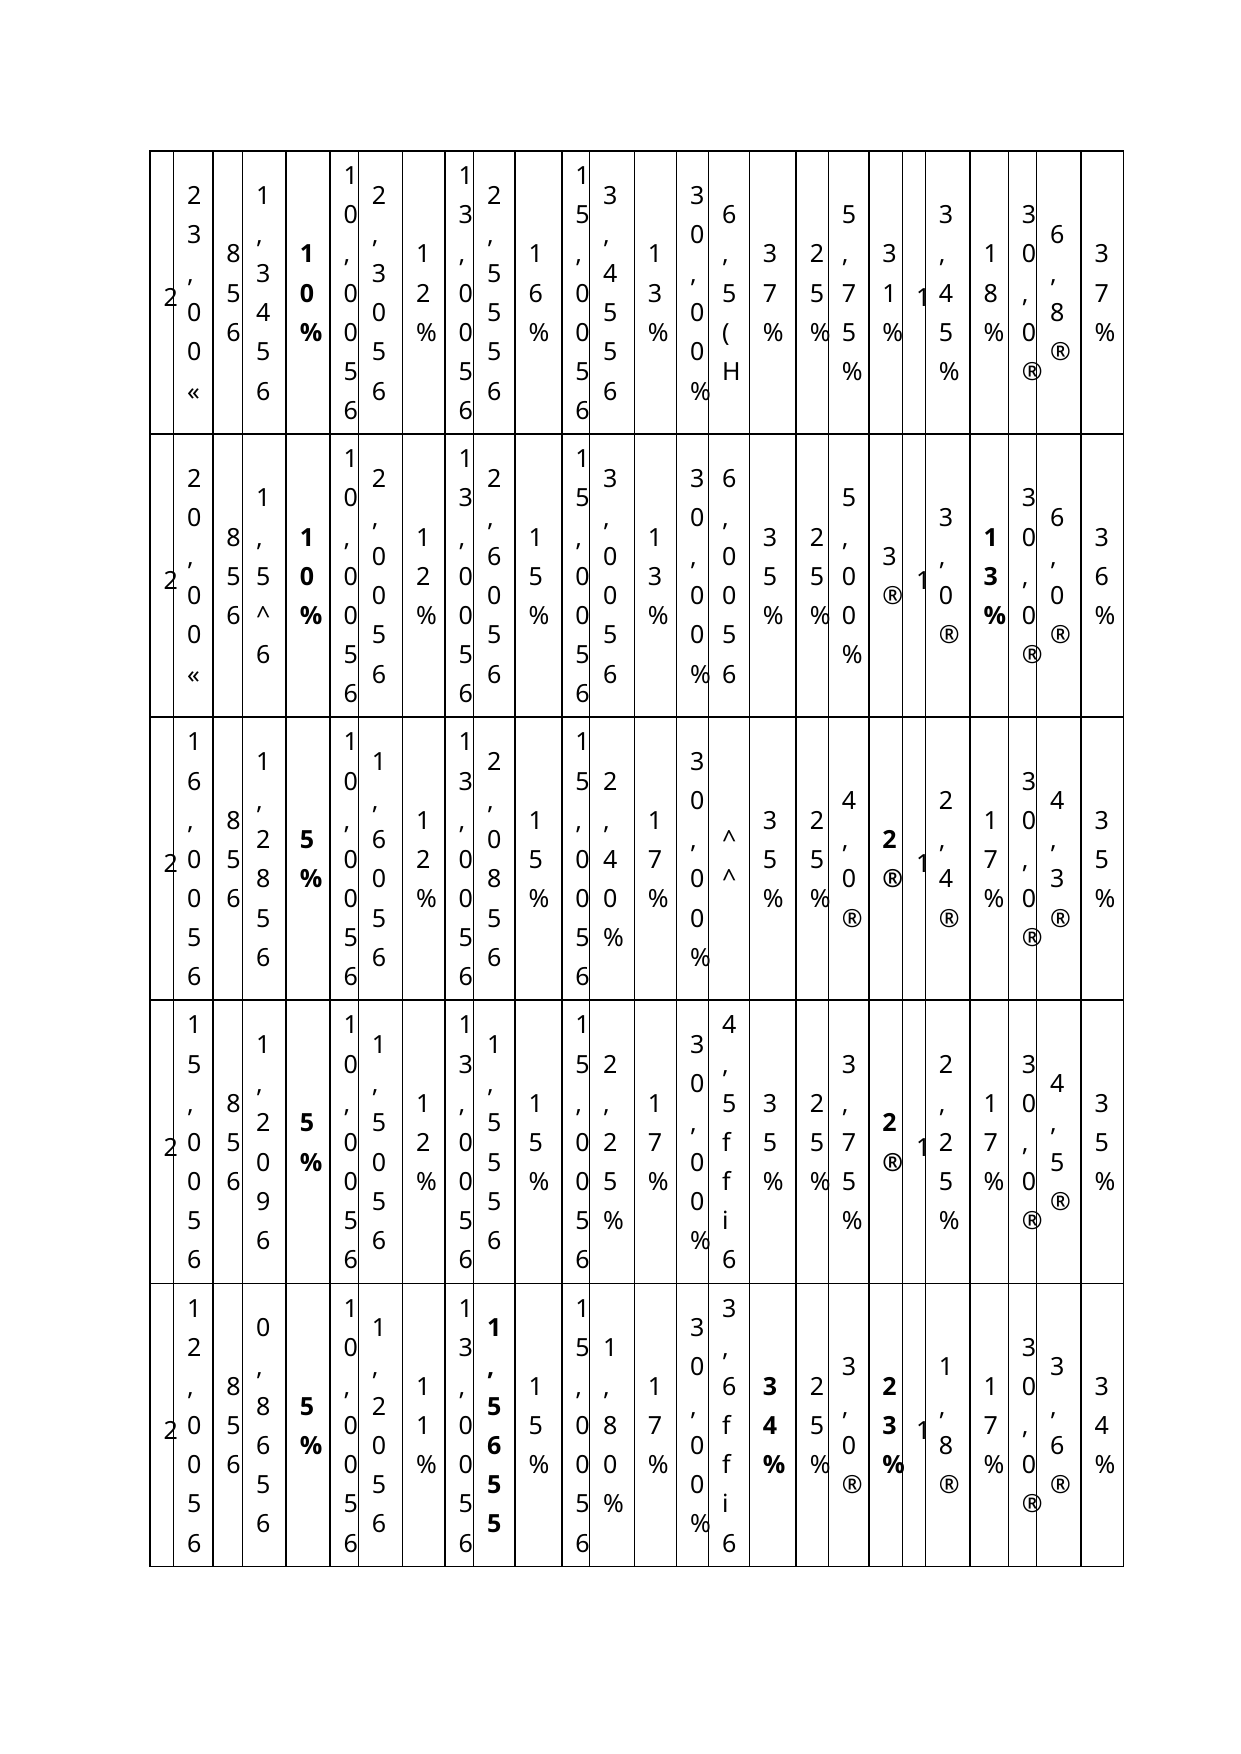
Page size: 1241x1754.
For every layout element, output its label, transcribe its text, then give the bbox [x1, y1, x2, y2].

table_cell 15,0056 [563, 1001, 589, 1282]
table_cell 2003 [151, 435, 173, 716]
table_cell 1,2056 [359, 1284, 402, 1566]
table_cell 13% [971, 435, 1008, 716]
table_cell 23% [870, 1284, 902, 1566]
table_cell 1,5056 [359, 1001, 402, 1282]
table_cell 13% [635, 152, 676, 433]
table_cell 15,0056 [563, 1284, 589, 1566]
table_cell 4,5ffi6 [709, 1001, 749, 1282]
table_cell 3,0056 [590, 435, 634, 716]
table_cell 2,3056 [359, 152, 402, 433]
table_cell 34% [750, 1284, 795, 1566]
table_cell 20,00« [174, 435, 212, 716]
table_cell 12% [403, 718, 444, 999]
table_cell 2002 [151, 152, 173, 433]
table_cell 30,0® [1009, 718, 1036, 999]
table_cell 1,5655 [474, 1284, 514, 1566]
table_cell 15,0056 [563, 152, 589, 433]
table_cell 13,0056 [446, 1001, 473, 1282]
table_cell 3,6® [1037, 1284, 1080, 1566]
table_cell 5% [287, 1284, 329, 1566]
table_cell 5,00% [829, 435, 868, 716]
table_cell 2,40% [590, 718, 634, 999]
table_cell 13,0056 [446, 435, 473, 716]
table_cell 3,45% [926, 152, 969, 433]
table_cell 35% [1082, 718, 1123, 999]
table_cell 3® [870, 435, 902, 716]
table_cell 4,3® [1037, 718, 1080, 999]
table_cell 11% [403, 1284, 444, 1566]
table_cell 10,0056 [331, 152, 358, 433]
table_cell 13% [635, 435, 676, 716]
table_cell 23,00« [174, 152, 212, 433]
table_cell 1,5556 [474, 1001, 514, 1282]
table_cell 16% [516, 152, 561, 433]
table_cell 17% [635, 718, 676, 999]
table_cell 37% [1082, 152, 1123, 433]
table_cell 10,0056 [331, 1001, 358, 1282]
table_cell 30,00% [677, 152, 708, 433]
table_cell 15% [516, 1001, 561, 1282]
table_cell 1,80% [590, 1284, 634, 1566]
table_cell 1,3456 [243, 152, 285, 433]
table_cell 12,0056 [174, 1284, 212, 1566]
table_cell 2005 [151, 1001, 173, 1282]
table_cell ^^ [709, 718, 749, 999]
table_cell 2,0856 [474, 718, 514, 999]
table_cell 6,5(Η [709, 152, 749, 433]
table_cell 1,8® [926, 1284, 969, 1566]
table_cell 10,0056 [331, 718, 358, 999]
table_cell 15,0® [903, 152, 925, 433]
table_cell 15,0® [903, 718, 925, 999]
table_cell 6,0056 [709, 435, 749, 716]
table_cell 31% [870, 152, 902, 433]
table_cell 2® [870, 1001, 902, 1282]
table_cell 3,0® [829, 1284, 868, 1566]
table_cell 6,0® [1037, 435, 1080, 716]
table_cell 6,8® [1037, 152, 1080, 433]
table_cell 18% [971, 152, 1008, 433]
table_cell 10,0056 [331, 1284, 358, 1566]
table_cell 30,00% [677, 435, 708, 716]
table_cell 2,25% [590, 1001, 634, 1282]
table_cell 2,6056 [474, 435, 514, 716]
table_cell 25% [797, 718, 828, 999]
table_cell 15% [516, 718, 561, 999]
table_cell 0,8656 [243, 1284, 285, 1566]
table_cell 35% [750, 435, 795, 716]
table_cell 17% [635, 1001, 676, 1282]
table_cell 15,0® [903, 435, 925, 716]
table_cell 1,2096 [243, 1001, 285, 1282]
table_cell 2® [870, 718, 902, 999]
table_cell 13,0056 [446, 152, 473, 433]
table_cell 10,0056 [331, 435, 358, 716]
table_cell 5% [287, 718, 329, 999]
table_cell 15,0056 [563, 718, 589, 999]
table_cell 15% [516, 1284, 561, 1566]
table_cell 15% [516, 435, 561, 716]
table_cell 16,0056 [174, 718, 212, 999]
table_cell 15,0® [903, 1001, 925, 1282]
table_cell 1,6056 [359, 718, 402, 999]
table_cell 13,0056 [446, 1284, 473, 1566]
table_cell 12% [403, 152, 444, 433]
table_cell 2,0056 [359, 435, 402, 716]
table_cell 5% [287, 1001, 329, 1282]
table_cell 3,0® [926, 435, 969, 716]
table_cell 2006 [151, 1284, 173, 1566]
table_cell 30,00% [677, 1284, 708, 1566]
table_cell 856 [214, 152, 242, 433]
table_cell 30,0® [1009, 152, 1036, 433]
table_cell 856 [214, 718, 242, 999]
table_cell 15,0056 [563, 435, 589, 716]
table_cell 1,2856 [243, 718, 285, 999]
table_cell 15,0056 [174, 1001, 212, 1282]
table_cell 30,00% [677, 1001, 708, 1282]
table_cell 856 [214, 1001, 242, 1282]
table_cell 3,4556 [590, 152, 634, 433]
table_cell 17% [971, 718, 1008, 999]
table_cell 35% [750, 718, 795, 999]
table_cell 856 [214, 435, 242, 716]
table_cell 17% [971, 1284, 1008, 1566]
table_cell 12% [403, 1001, 444, 1282]
table_cell 12% [403, 435, 444, 716]
table_cell 20Μ [151, 718, 173, 999]
table_cell 37% [750, 152, 795, 433]
table_cell 2,25% [926, 1001, 969, 1282]
table_cell 30,0® [1009, 1284, 1036, 1566]
table_cell 30,00% [677, 718, 708, 999]
table_cell 856 [214, 1284, 242, 1566]
table_cell 17% [971, 1001, 1008, 1282]
table_cell 15,0® [903, 1284, 925, 1566]
table_cell 10% [287, 435, 329, 716]
table_cell 4,5® [1037, 1001, 1080, 1282]
table_cell 30,0® [1009, 1001, 1036, 1282]
table_cell 35% [1082, 1001, 1123, 1282]
table_cell 2,5556 [474, 152, 514, 433]
table_cell 13,0056 [446, 718, 473, 999]
table_cell 35% [750, 1001, 795, 1282]
table_cell 3,75% [829, 1001, 868, 1282]
table_cell 10% [287, 152, 329, 433]
table_cell 25% [797, 152, 828, 433]
table_cell 1,5^6 [243, 435, 285, 716]
table_cell 30,0® [1009, 435, 1036, 716]
table_cell 2,4® [926, 718, 969, 999]
table_cell 5,75% [829, 152, 868, 433]
table_cell 36% [1082, 435, 1123, 716]
table_cell 25% [797, 435, 828, 716]
table_cell 25% [797, 1001, 828, 1282]
table_cell 34% [1082, 1284, 1123, 1566]
table_cell 17% [635, 1284, 676, 1566]
table_cell 25% [797, 1284, 828, 1566]
table_cell 4,0® [829, 718, 868, 999]
table_cell 3,6ffi6 [709, 1284, 749, 1566]
